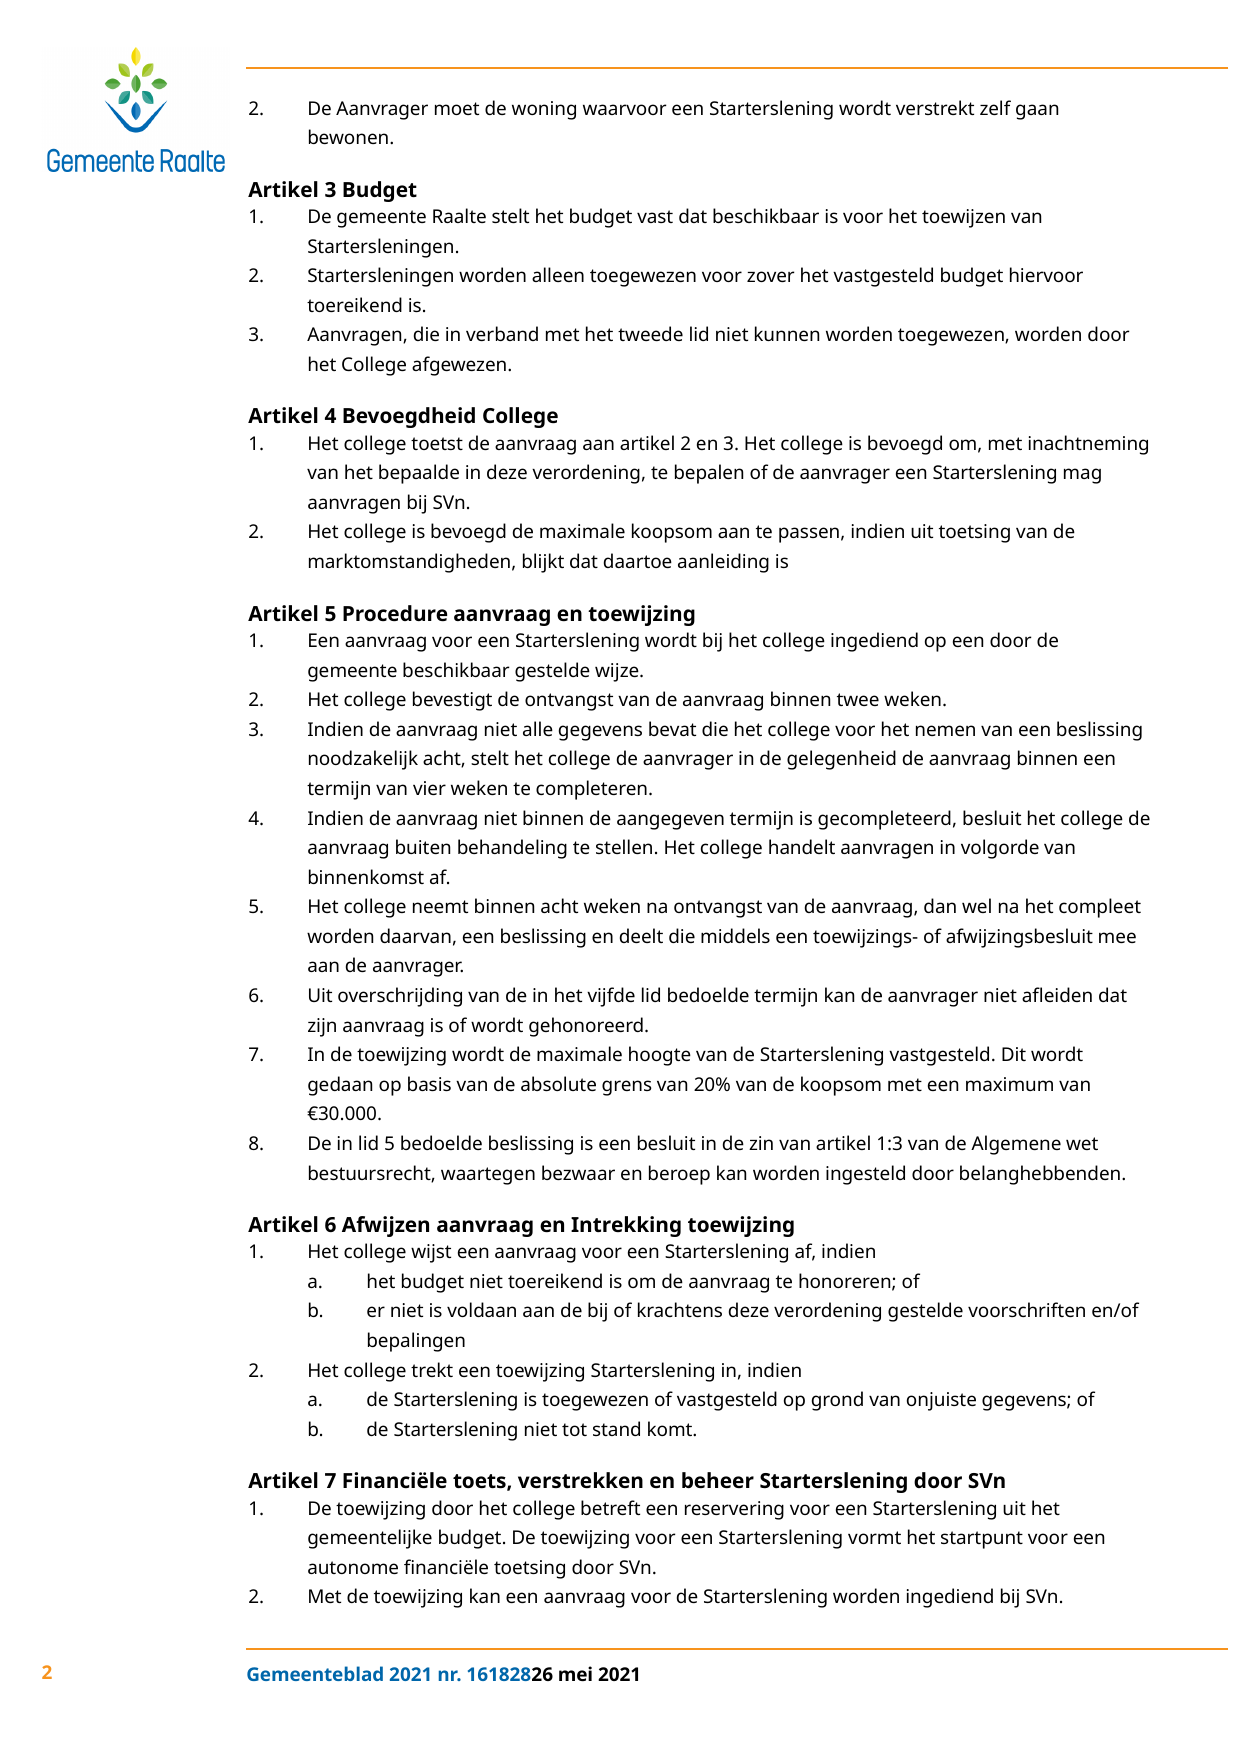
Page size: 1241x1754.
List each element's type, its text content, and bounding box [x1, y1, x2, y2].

list de Starterslening is toegewezen of vastgesteld op grond van onjuiste gegevens; of [307, 1386, 1152, 1412]
list De toewijzing door het college betreft een reservering voor een Starterslening uit het gemeentelijke budget. De toewijzing voor een Starterslening vormt het startpunt voor een autonome financiële toetsing door SVn. [248, 1495, 1152, 1580]
list Een aanvraag voor een Starterslening wordt bij het college ingediend op een door de gemeente beschikbaar gestelde wijze. [248, 627, 1152, 682]
text Artikel 6 Afwijzen aanvraag en Intrekking toewijzing [248, 1210, 1152, 1238]
list Het college is bevoegd de maximale koopsom aan te passen, indien uit toetsing van de marktomstandigheden, blijkt dat daartoe aanleiding is [248, 519, 1152, 574]
text Artikel 3 Budget [248, 175, 1152, 203]
list Het college wijst een aanvraag voor een Starterslening af, indien [248, 1238, 1152, 1264]
list er niet is voldaan aan de bij of krachtens deze verordening gestelde voorschriften en/of bepalingen [307, 1298, 1152, 1353]
list het budget niet toereikend is om de aanvraag te honoreren; of [307, 1268, 1152, 1294]
list Met de toewijzing kan een aanvraag voor de Starterslening worden ingediend bij SVn. [248, 1584, 1152, 1609]
list De Aanvrager moet de woning waarvoor een Starterslening wordt verstrekt zelf gaan bewonen. [248, 95, 1152, 150]
text Artikel 7 Financiële toets, verstrekken en beheer Starterslening door SVn [248, 1466, 1152, 1495]
list Indien de aanvraag niet binnen de aangegeven termijn is gecompleteerd, besluit het college de aanvraag buiten behandeling te stellen. Het college handelt aanvragen in volgorde van binnenkomst af. [248, 805, 1152, 889]
list De gemeente Raalte stelt het budget vast dat beschikbaar is voor het toewijzen van Startersleningen. [248, 203, 1152, 258]
list Startersleningen worden alleen toegewezen voor zover het vastgesteld budget hiervoor toereikend is. [248, 262, 1152, 318]
list Het college neemt binnen acht weken na ontvangst van de aanvraag, dan wel na het compleet worden daarvan, een beslissing en deelt die middels een toewijzings- of afwijzingsbesluit mee aan de aanvrager. [248, 893, 1152, 978]
picture [41, 47, 231, 172]
text Artikel 5 Procedure aanvraag en toewijzing [248, 599, 1152, 627]
list de Starterslening niet tot stand komt. [307, 1416, 1152, 1442]
list Het college trekt een toewijzing Starterslening in, indien [248, 1357, 1152, 1383]
list Aanvragen, die in verband met het tweede lid niet kunnen worden toegewezen, worden door het College afgewezen. [248, 322, 1152, 377]
list Uit overschrijding van de in het vijfde lid bedoelde termijn kan de aanvrager niet afleiden dat zijn aanvraag is of wordt gehonoreerd. [248, 982, 1152, 1037]
list Indien de aanvraag niet alle gegevens bevat die het college voor het nemen van een beslissing noodzakelijk acht, stelt het college de aanvrager in de gelegenheid de aanvraag binnen een termijn van vier weken te completeren. [248, 716, 1152, 801]
list In de toewijzing wordt de maximale hoogte van de Starterslening vastgesteld. Dit wordt gedaan op basis van de absolute grens van 20% van de koopsom met een maximum van €30.000. [248, 1041, 1152, 1126]
list Het college toetst de aanvraag aan artikel 2 en 3. Het college is bevoegd om, met inachtneming van het bepaalde in deze verordening, te bepalen of de aanvrager een Starterslening mag aanvragen bij SVn. [248, 430, 1152, 515]
text Artikel 4 Bevoegdheid College [248, 402, 1152, 430]
list De in lid 5 bedoelde beslissing is een besluit in de zin van artikel 1:3 van de Algemene wet bestuursrecht, waartegen bezwaar en beroep kan worden ingesteld door belanghebbenden. [248, 1130, 1152, 1185]
list Het college bevestigt de ontvangst van de aanvraag binnen twee weken. [248, 686, 1152, 712]
